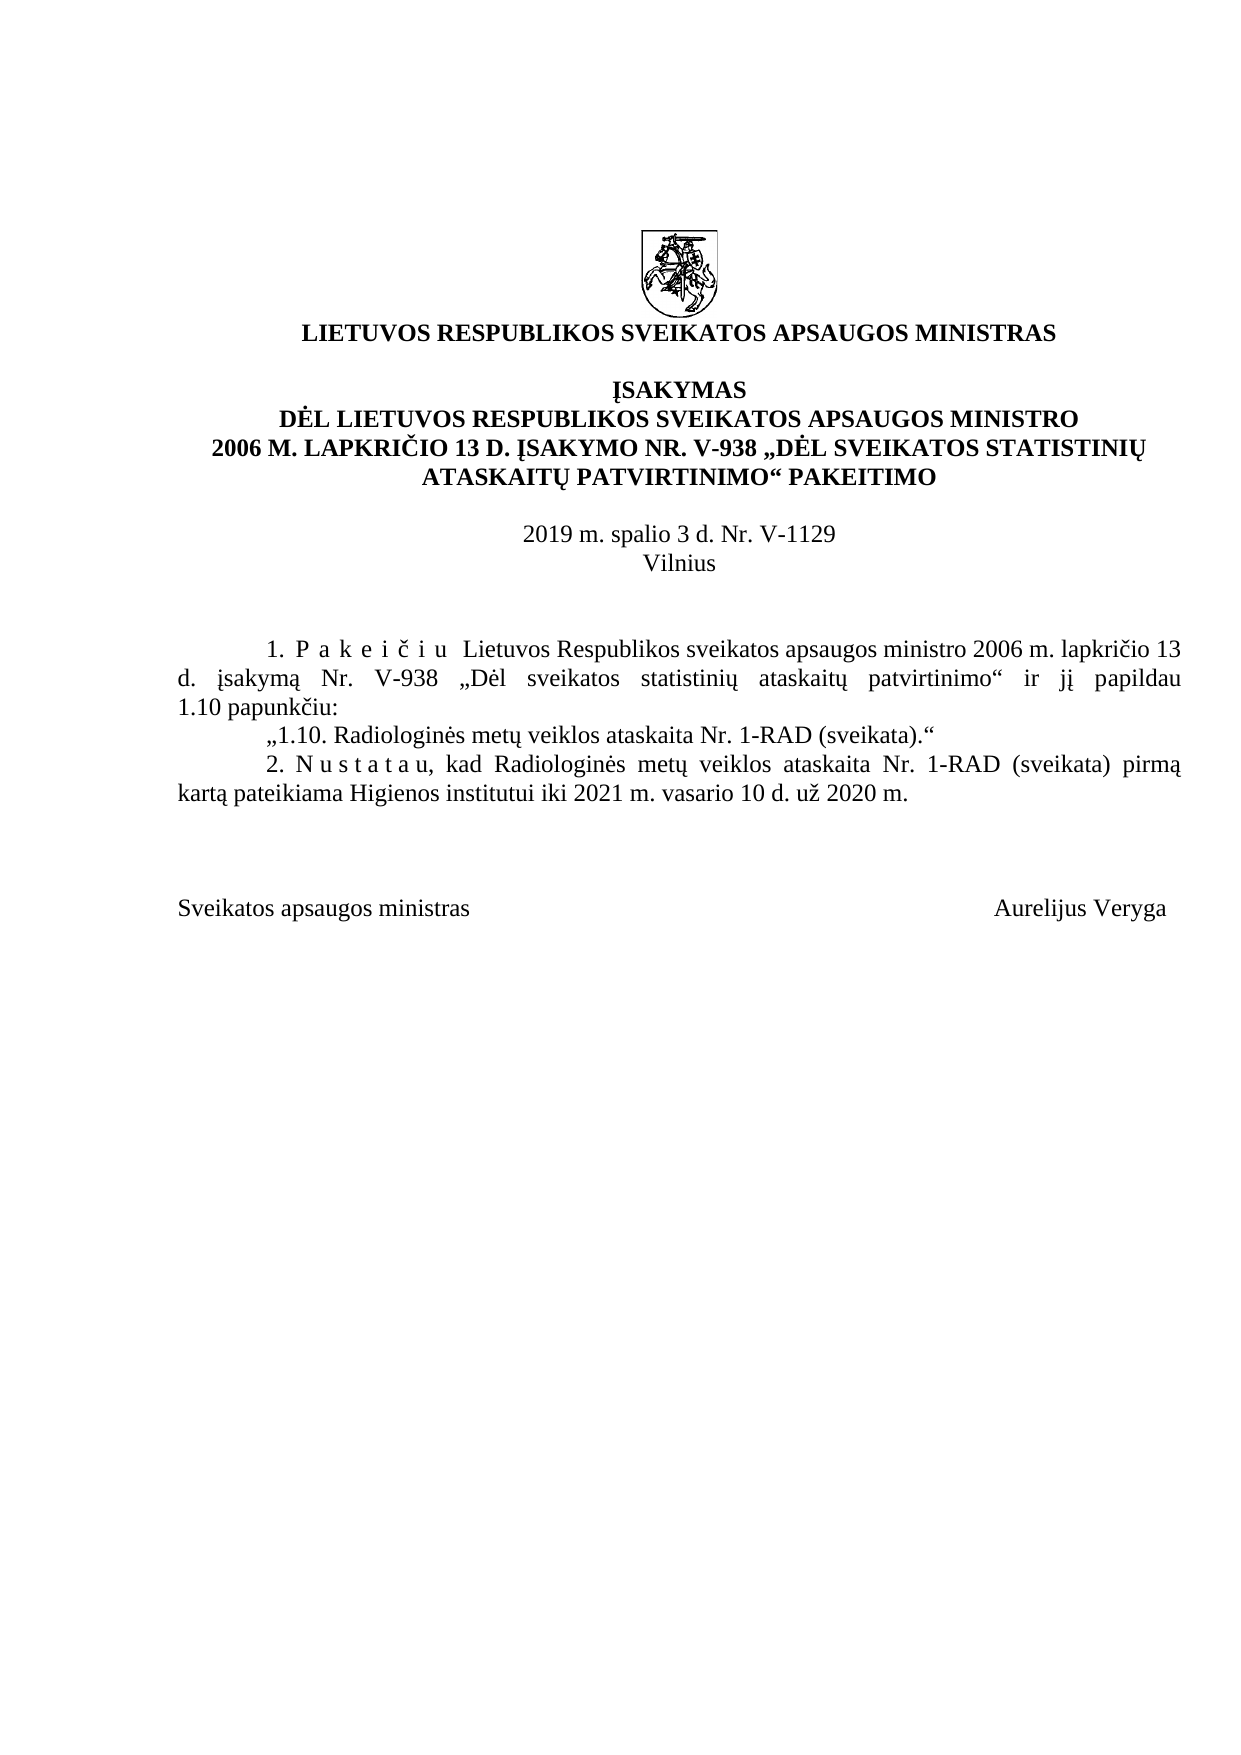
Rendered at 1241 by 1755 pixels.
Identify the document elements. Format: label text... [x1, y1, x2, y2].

text DĖL LIETUVOS RESPUBLIKOS SVEIKATOS APSAUGOS MINISTRO 2006 m. LAPKRIČIO 13 d. ĮSAKYMO Nr. V-938 „DĖL SVEIKATOS STATISTINIŲ ATASKAITŲ PATVIRTINIMO“ PAKEITIMO [177, 404, 1181, 490]
text Vilnius [177, 548, 1181, 577]
text Sveikatos apsaugos ministras Aurelijus Veryga [177, 893, 1181, 922]
text 2. Nustatau, kad Radiologinės metų veiklos ataskaita Nr. 1-RAD (sveikata) pirmą kartą pateikiama Higienos institutui iki 2021 m. vasario 10 d. už 2020 m. [177, 749, 1181, 807]
text 2019 m. spalio 3 d. Nr. V-1129 [177, 519, 1181, 548]
text ĮSAKYMAS [177, 375, 1181, 404]
text LIETUVOS RESPUBLIKOS SVEIKATOS APSAUGOS MINISTRAS [177, 318, 1181, 347]
text 1. Pakeičiu Lietuvos Respublikos sveikatos apsaugos ministro 2006 m. lapkričio 13 d. įsakymą Nr. V-938 „Dėl sveikatos statistinių ataskaitų patvirtinimo“ ir jį papildau 1.10 papunkčiu: [177, 634, 1181, 720]
text „1.10. Radiologinės metų veiklos ataskaita Nr. 1-RAD (sveikata).“ [177, 720, 1181, 749]
